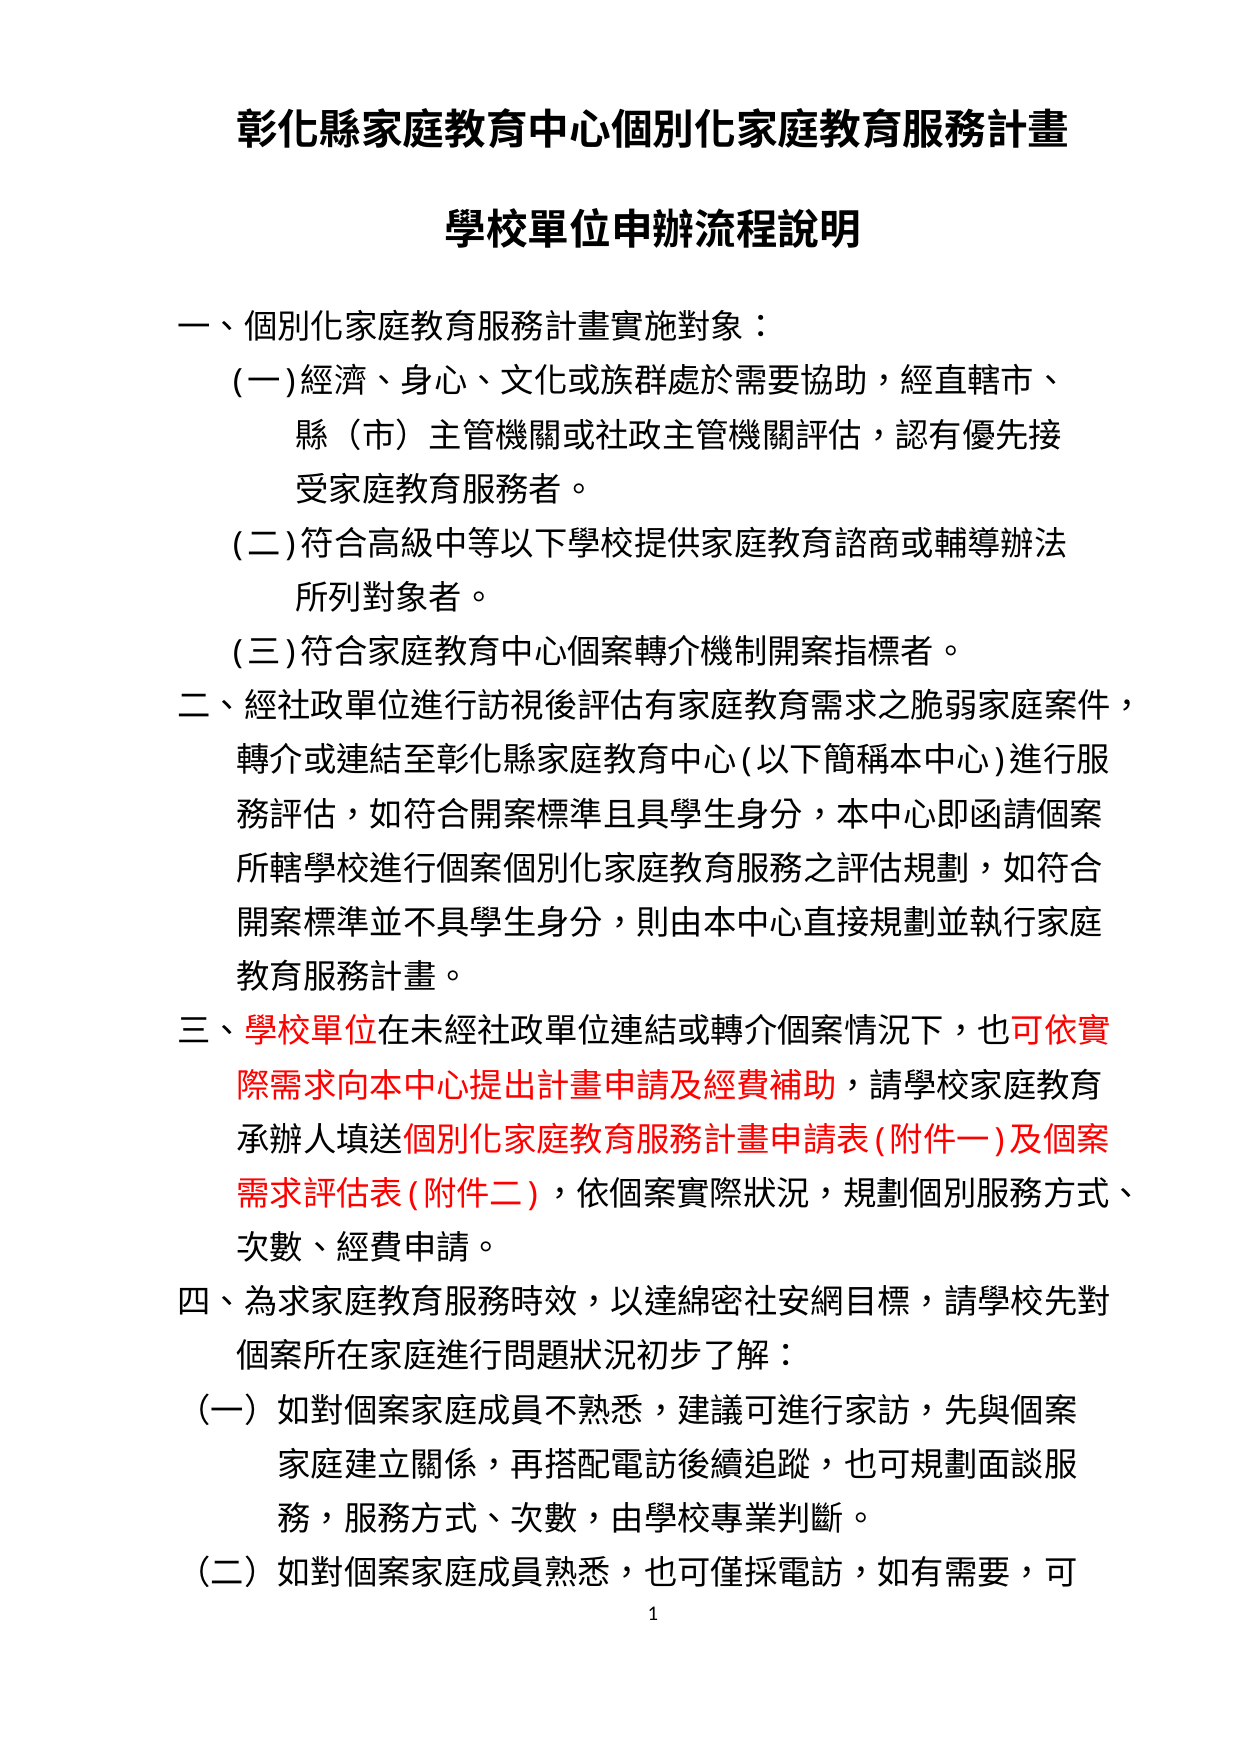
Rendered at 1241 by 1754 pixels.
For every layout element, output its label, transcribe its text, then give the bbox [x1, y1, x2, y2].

text 二、經社政單位進行訪視後評估有家庭教育需求之脆弱家庭案件，轉介或連結至彰化縣家庭教育中心(以下簡稱本中心)進行服務評估，如符合開案標準且具學生身分，本中心即函請個案所轄學校進行個案個別化家庭教育服務之評估規劃，如符合開案標準並不具學生身分，則由本中心直接規劃並執行家庭教育服務計畫。 [177, 673, 1128, 998]
text 一、個別化家庭教育服務計畫實施對象： [177, 294, 1128, 348]
text （一）如對個案家庭成員不熟悉，建議可進行家訪，先與個案家庭建立關係，再搭配電訪後續追蹤，也可規劃面談服務，服務方式、次數，由學校專業判斷。 [177, 1377, 1078, 1540]
text 四、為求家庭教育服務時效，以達綿密社安網目標，請學校先對個案所在家庭進行問題狀況初步了解： [177, 1269, 1128, 1377]
text 彰化縣家庭教育中心個別化家庭教育服務計畫 [177, 94, 1128, 157]
text (二)符合高級中等以下學校提供家庭教育諮商或輔導辦法所列對象者。 [227, 511, 1078, 619]
text (三)符合家庭教育中心個案轉介機制開案指標者。 [227, 619, 1128, 673]
text 三、學校單位在未經社政單位連結或轉介個案情況下，也可依實際需求向本中心提出計畫申請及經費補助，請學校家庭教育承辦人填送個別化家庭教育服務計畫申請表(附件一)及個案需求評估表(附件二)，依個案實際狀況，規劃個別服務方式、次數、經費申請。 [177, 998, 1128, 1269]
text (一)經濟、身心、文化或族群處於需要協助，經直轄市、縣（市）主管機關或社政主管機關評估，認有優先接受家庭教育服務者。 [227, 348, 1072, 511]
text （二）如對個案家庭成員熟悉，也可僅採電訪，如有需要，可 [177, 1540, 1078, 1594]
text 學校單位申辦流程說明 [177, 194, 1128, 257]
